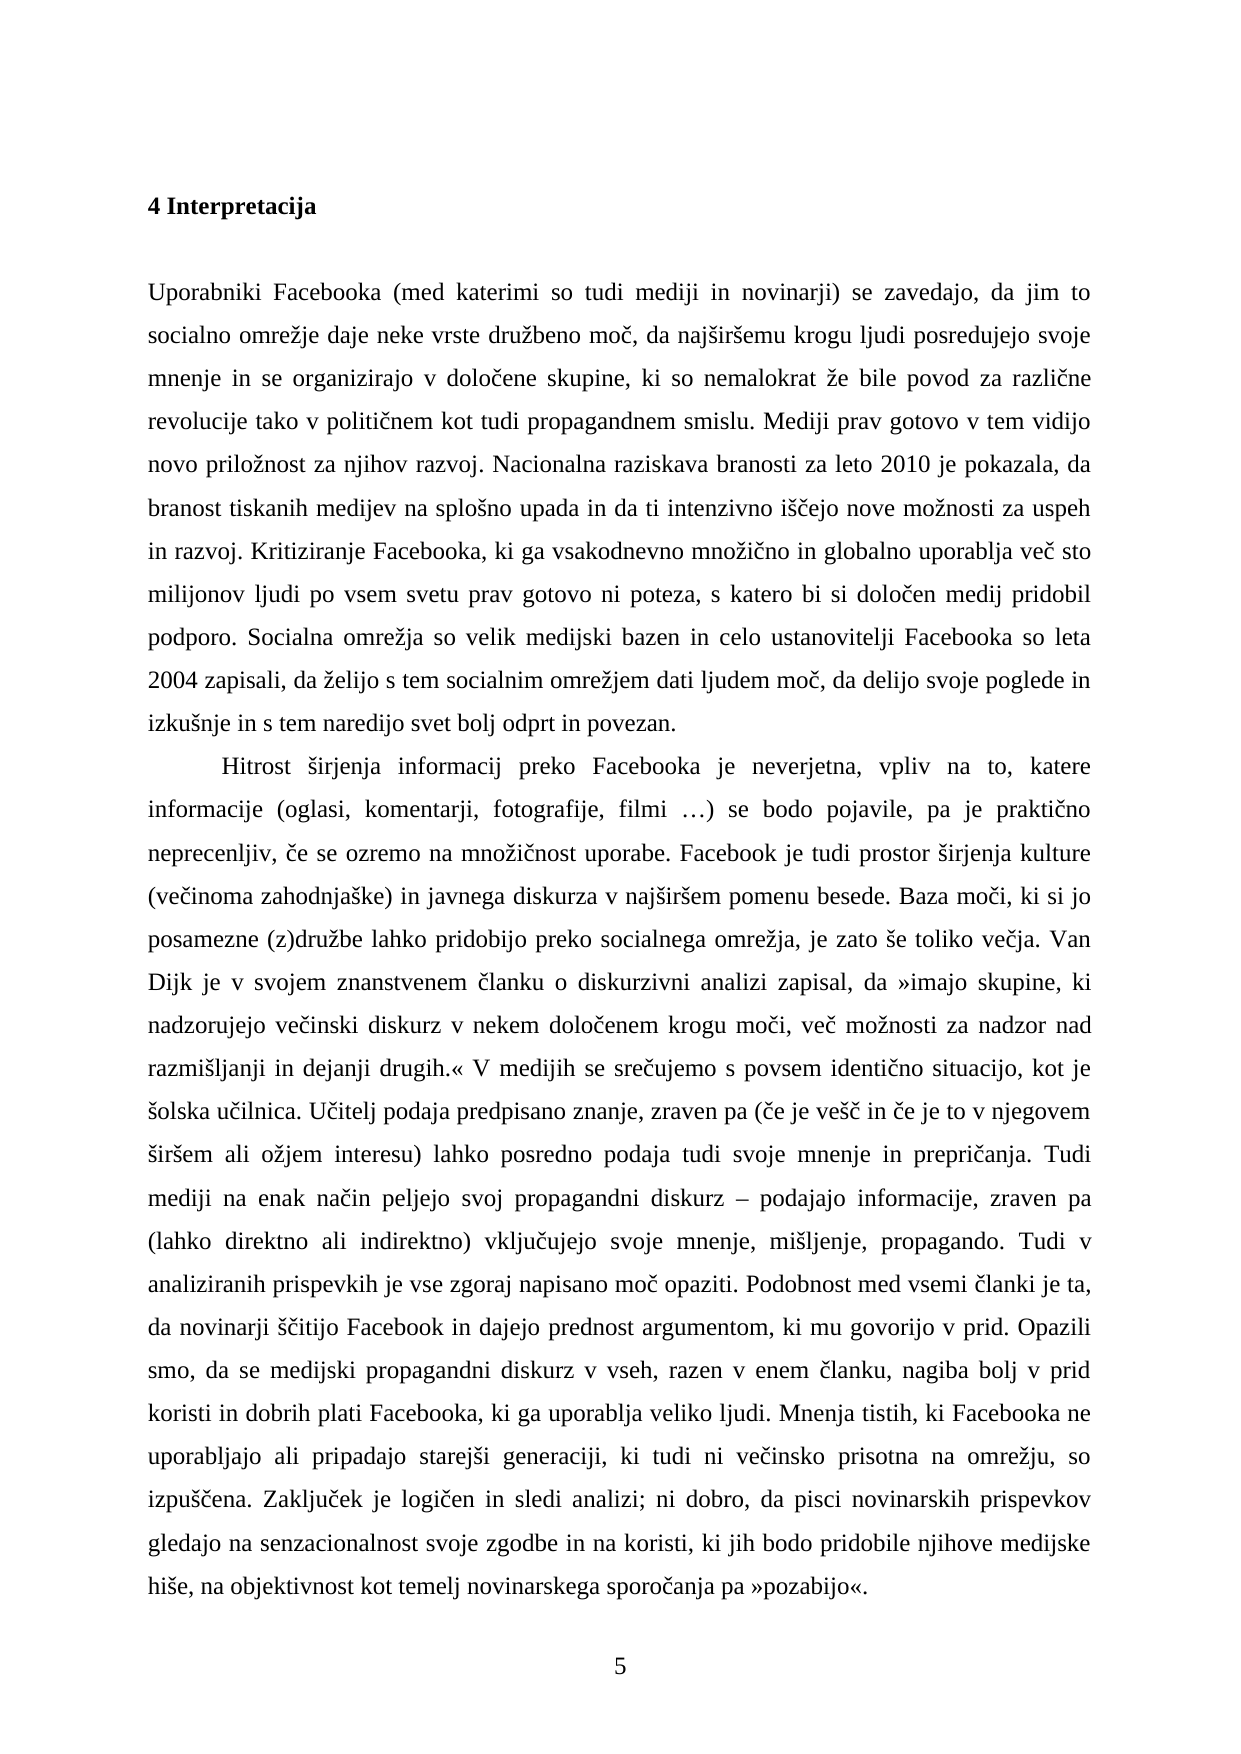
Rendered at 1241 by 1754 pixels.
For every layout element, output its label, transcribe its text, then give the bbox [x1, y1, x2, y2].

text Uporabniki Facebooka (med katerimi so tudi mediji in novinarji) se zavedajo, da jim to socialno omrežje daje neke vrste družbeno moč, da najširšemu krogu ljudi posredujejo svoje mnenje in se organizirajo v določene skupine, ki so nemalokrat že bile povod za različne revolucije tako v političnem kot tudi propagandnem smislu. Mediji prav gotovo v tem vidijo novo priložnost za njihov razvoj. Nacionalna raziskava branosti za leto 2010 je pokazala, da branost tiskanih medijev na splošno upada in da ti intenzivno iščejo nove možnosti za uspeh in razvoj. Kritiziranje Facebooka, ki ga vsakodnevno množično in globalno uporablja več sto milijonov ljudi po vsem svetu prav gotovo ni poteza, s katero bi si določen medij pridobil podporo. Socialna omrežja so velik medijski bazen in celo ustanovitelji Facebooka so leta 2004 zapisali, da želijo s tem socialnim omrežjem dati ljudem moč, da delijo svoje poglede in izkušnje in s tem naredijo svet bolj odprt in povezan. [148, 277, 1092, 737]
text 4 Interpretacija [148, 191, 1092, 219]
text Hitrost širjenja informacij preko Facebooka je neverjetna, vpliv na to, katere informacije (oglasi, komentarji, fotografije, filmi …) se bodo pojavile, pa je praktično neprecenljiv, če se ozremo na množičnost uporabe. Facebook je tudi prostor širjenja kulture (večinoma zahodnjaške) in javnega diskurza v najširšem pomenu besede. Baza moči, ki si jo posamezne (z)družbe lahko pridobijo preko socialnega omrežja, je zato še toliko večja. Van Dijk je v svojem znanstvenem članku o diskurzivni analizi zapisal, da »imajo skupine, ki nadzorujejo večinski diskurz v nekem določenem krogu moči, več možnosti za nadzor nad razmišljanji in dejanji drugih.« V medijih se srečujemo s povsem identično situacijo, kot je šolska učilnica. Učitelj podaja predpisano znanje, zraven pa (če je vešč in če je to v njegovem širšem ali ožjem interesu) lahko posredno podaja tudi svoje mnenje in prepričanja. Tudi mediji na enak način peljejo svoj propagandni diskurz – podajajo informacije, zraven pa (lahko direktno ali indirektno) vključujejo svoje mnenje, mišljenje, propagando. Tudi v analiziranih prispevkih je vse zgoraj napisano moč opaziti. Podobnost med vsemi članki je ta, da novinarji ščitijo Facebook in dajejo prednost argumentom, ki mu govorijo v prid. Opazili smo, da se medijski propagandni diskurz v vseh, razen v enem članku, nagiba bolj v prid koristi in dobrih plati Facebooka, ki ga uporablja veliko ljudi. Mnenja tistih, ki Facebooka ne uporabljajo ali pripadajo starejši generaciji, ki tudi ni večinsko prisotna na omrežju, so izpuščena. Zaključek je logičen in sledi analizi; ni dobro, da pisci novinarskih prispevkov gledajo na senzacionalnost svoje zgodbe in na koristi, ki jih bodo pridobile njihove medijske hiše, na objektivnost kot temelj novinarskega sporočanja pa »pozabijo«. [148, 751, 1092, 1599]
